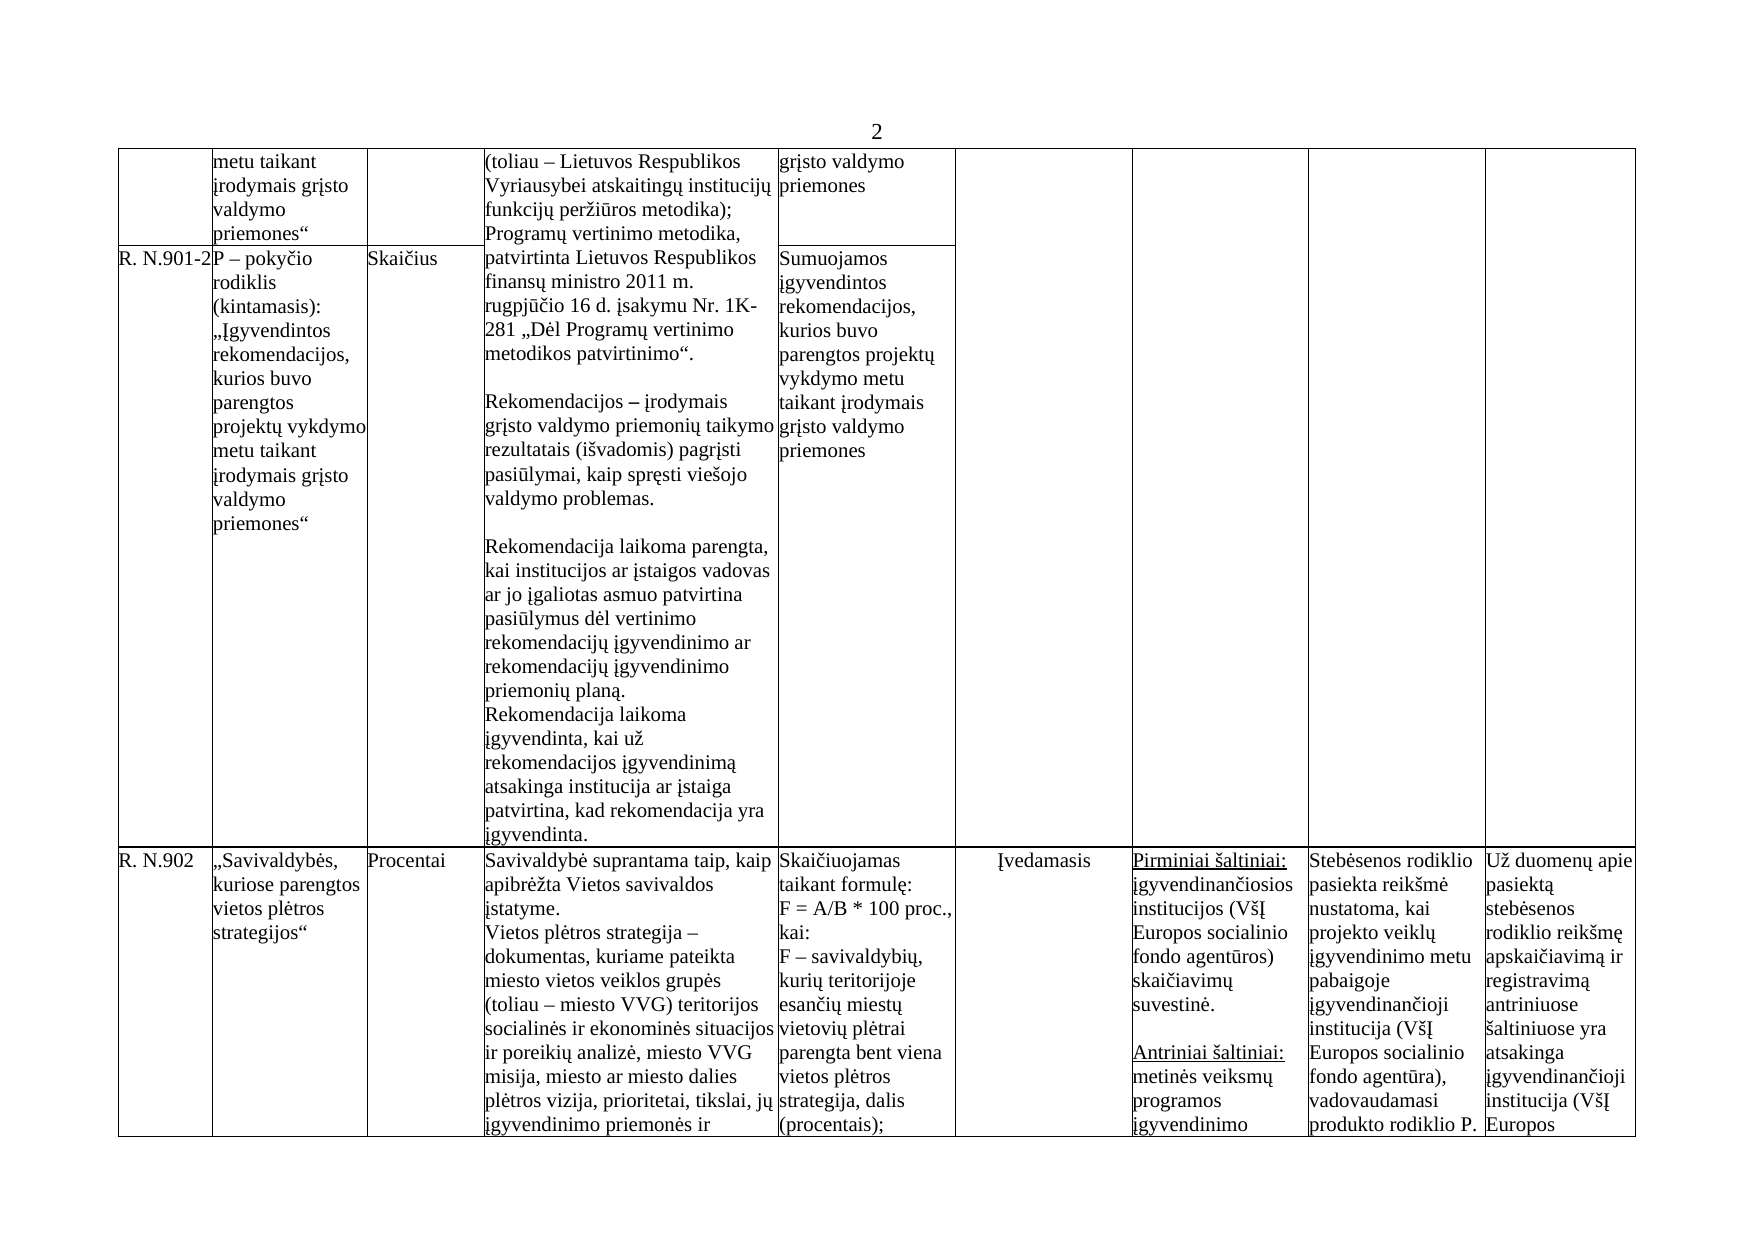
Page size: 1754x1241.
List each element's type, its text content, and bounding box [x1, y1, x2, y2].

table_cell B – bazinis rodiklis (kintamasis): „Rekomendacijos, parengtos projektų vykdymo metu taikant įrodymais grįsto valdymo priemones“ [213, 149, 367, 245]
table_cell R. N.902 [119, 848, 212, 1136]
table_cell Stebėsenos rodiklio pasiekta reikšmė nustatoma, kai projekto veiklų įgyvendinimo metu pabaigoje įgyvendinančioji institucija (VšĮ Europos socialinio fondo agentūra), vadovaudamasi produkto rodiklio P. [1309, 848, 1485, 1136]
table_cell R. N.901-1 [119, 149, 212, 245]
table_cell Sumuojamos įgyvendintos rekomendacijos, kurios buvo parengtos projektų vykdymo metu taikant įrodymais grįsto valdymo priemones [779, 246, 955, 846]
table_cell [1486, 149, 1635, 846]
table_cell „Savivaldybės, kuriose parengtos vietos plėtros strategijos“ [213, 848, 367, 1136]
table_cell [956, 149, 1132, 846]
table_cell Pirminiai šaltiniai: įgyvendinančiosios institucijos (VšĮ Europos socialinio fondo agentūros) skaičiavimų suvestinė. Antriniai šaltiniai: metinės veiksmų programos įgyvendinimo [1133, 848, 1308, 1136]
table_cell Skaičiuojamas taikant formulę: F = A/B * 100 proc., kai: F – savivaldybių, kurių teritorijoje esančių miestų vietovių plėtrai parengta bent viena vietos plėtros strategija, dalis (procentais); [779, 848, 955, 1136]
table_cell Savivaldybė suprantama taip, kaip apibrėžta Vietos savivaldos įstatyme. Vietos plėtros strategija – dokumentas, kuriame pateikta miesto vietos veiklos grupės (toliau – miesto VVG) teritorijos socialinės ir ekonominės situacijos ir poreikių analizė, miesto VVG misija, miesto ar miesto dalies plėtros vizija, prioritetai, tikslai, jų įgyvendinimo priemonės ir [485, 848, 778, 1136]
table_cell (toliau – Lietuvos Respublikos Vyriausybei atskaitingų institucijų funkcijų peržiūros metodika); Programų vertinimo metodika, patvirtinta Lietuvos Respublikos finansų ministro 2011 m. rugpjūčio 16 d. įsakymu Nr. 1K-281 „Dėl Programų vertinimo metodikos patvirtinimo“. Rekomendacijos – įrodymais grįsto valdymo priemonių taikymo rezultatais (išvadomis) pagrįsti pasiūlymai, kaip spręsti viešojo valdymo problemas. Rekomendacija laikoma parengta, kai institucijos ar įstaigos vadovas ar jo įgaliotas asmuo patvirtina pasiūlymus dėl vertinimo rekomendacijų įgyvendinimo ar rekomendacijų įgyvendinimo priemonių planą. Rekomendacija laikoma įgyvendinta, kai už rekomendacijos įgyvendinimą atsakinga institucija ar įstaiga patvirtina, kad rekomendacija yra įgyvendinta. [485, 149, 778, 846]
table_cell [1133, 149, 1308, 846]
table_cell [368, 149, 484, 245]
table_cell Skaičius [368, 246, 484, 846]
table_cell [1309, 149, 1485, 846]
table_cell grįsto valdymo priemones [779, 149, 955, 245]
table_cell P – pokyčio rodiklis (kintamasis): „Įgyvendintos rekomendacijos, kurios buvo parengtos projektų vykdymo metu taikant įrodymais grįsto valdymo priemones“ [213, 246, 367, 846]
table_cell Įvedamasis [956, 848, 1132, 1136]
table_cell Procentai [368, 848, 484, 1136]
table_cell R. N.901-2 [119, 246, 212, 846]
table_cell Už duomenų apie pasiektą stebėsenos rodiklio reikšmę apskaičiavimą ir registravimą antriniuose šaltiniuose yra atsakinga įgyvendinančioji institucija (VšĮ Europos [1486, 848, 1635, 1136]
